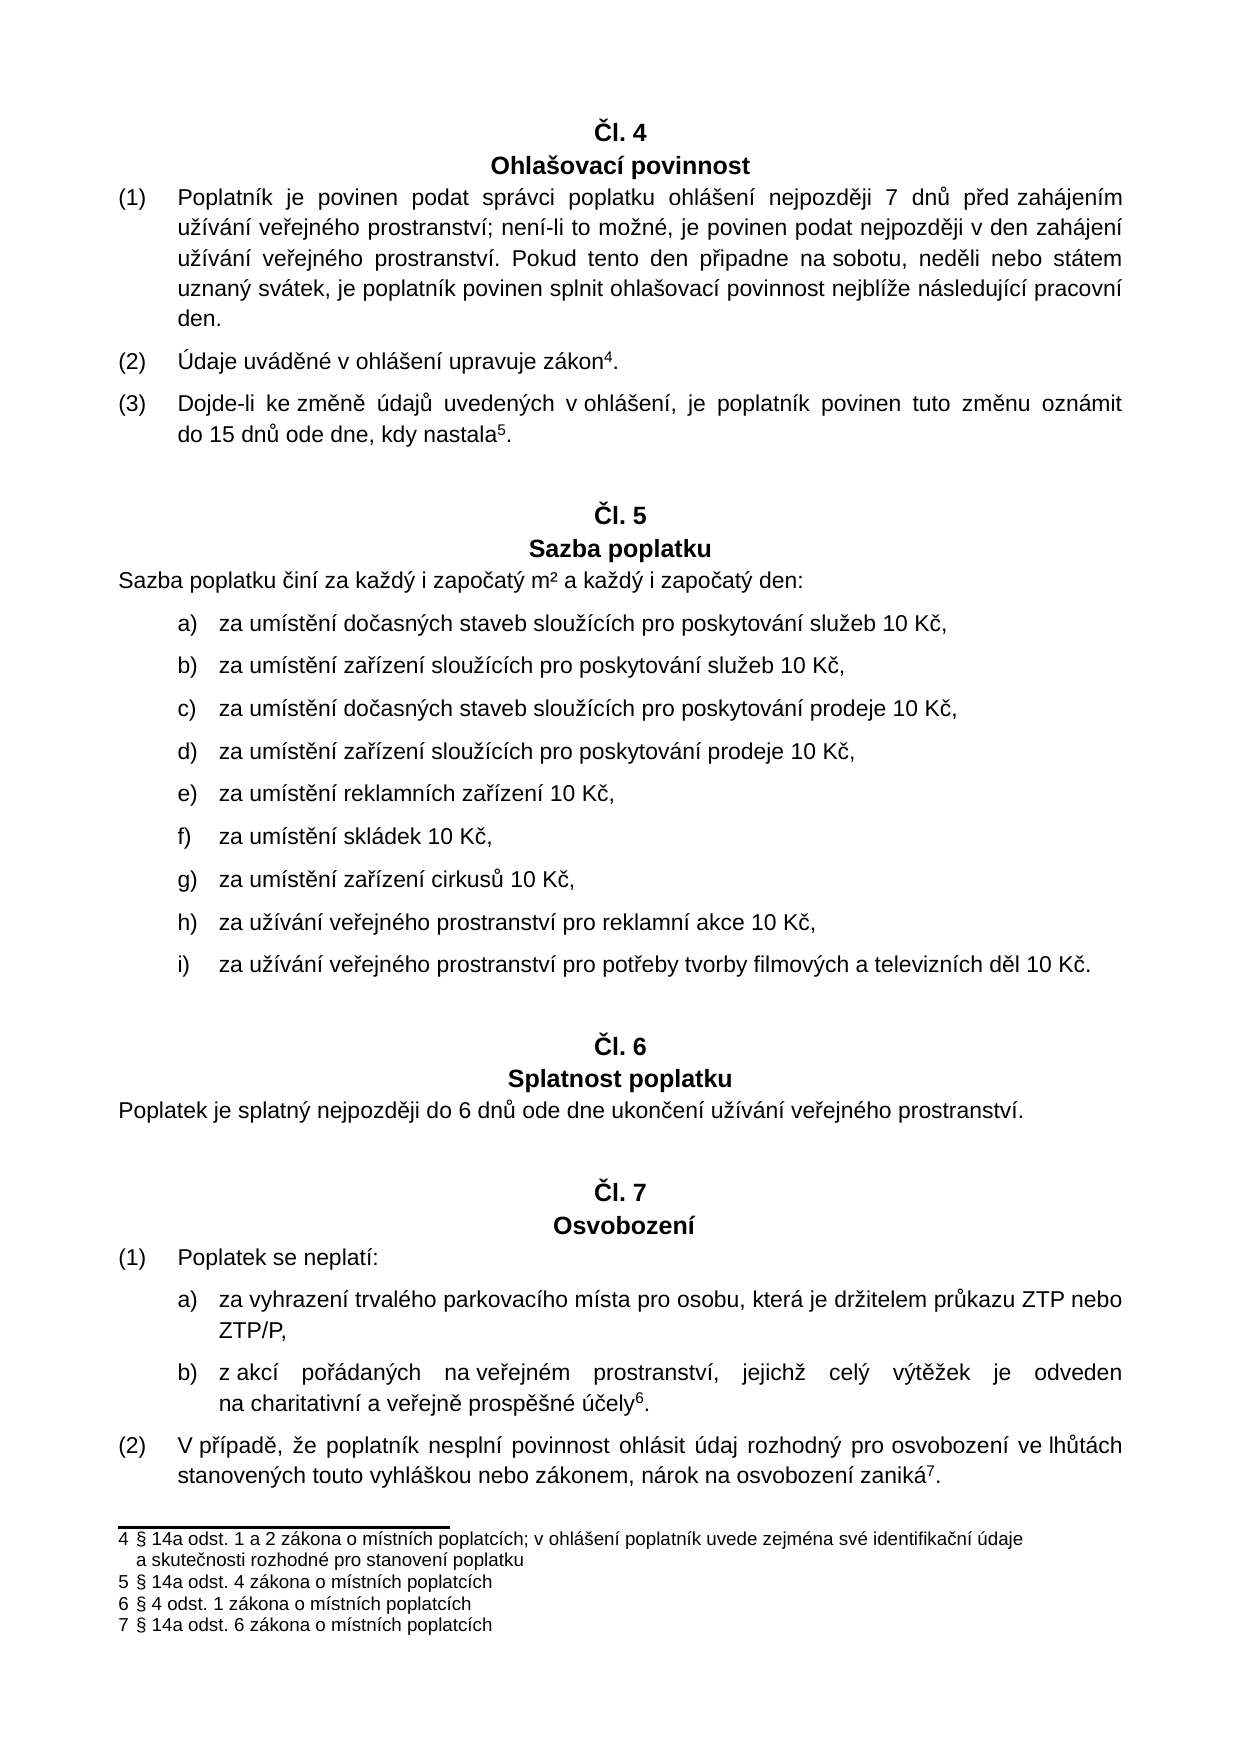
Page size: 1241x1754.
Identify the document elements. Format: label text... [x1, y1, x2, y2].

list z akcí pořádaných na veřejném prostranství, jejichž celý výtěžek je odveden na charitativní a veřejně prospěšné účely. [177, 1359, 1122, 1416]
list Údaje uváděné v ohlášení upravuje zákon. [118, 348, 1122, 374]
list za umístění zařízení sloužících pro poskytování prodeje 10 Kč, [177, 738, 1122, 764]
list za umístění zařízení sloužících pro poskytování služeb 10 Kč, [177, 652, 1122, 679]
list za umístění dočasných staveb sloužících pro poskytování služeb 10 Kč, [177, 609, 1122, 636]
list za užívání veřejného prostranství pro potřeby tvorby filmových a televizních děl 10 Kč. [177, 951, 1122, 978]
list § 14a odst. 1 a 2 zákona o místních poplatcích; v ohlášení poplatník uvede zejména své identifikační údaje a skutečnosti rozhodné pro stanovení poplatku [118, 1528, 1122, 1571]
list § 14a odst. 6 zákona o místních poplatcích [118, 1614, 1122, 1635]
list Poplatník je povinen podat správci poplatku ohlášení nejpozději 7 dnů před zahájením užívání veřejného prostranství; není-li to možné, je povinen podat nejpozději v den zahájení užívání veřejného prostranství. Pokud tento den připadne na sobotu, neděli nebo státem uznaný svátek, je poplatník povinen splnit ohlašovací povinnost nejblíže následující pracovní den. [118, 184, 1122, 331]
list za užívání veřejného prostranství pro reklamní akce 10 Kč, [177, 908, 1122, 935]
list § 14a odst. 4 zákona o místních poplatcích [118, 1571, 1122, 1592]
list § 4 odst. 1 zákona o místních poplatcích [118, 1592, 1122, 1614]
list Poplatek se neplatí: [118, 1244, 1122, 1270]
text Sazba poplatku činí za každý i započatý m² a každý i započatý den: [118, 567, 1122, 593]
list za umístění skládek 10 Kč, [177, 823, 1122, 849]
list V případě, že poplatník nesplní povinnost ohlásit údaj rozhodný pro osvobození ve lhůtách stanovených touto vyhláškou nebo zákonem, nárok na osvobození zaniká. [118, 1432, 1122, 1489]
list Dojde-li ke změně údajů uvedených v ohlášení, je poplatník povinen tuto změnu oznámit do 15 dnů ode dne, kdy nastala. [118, 390, 1122, 447]
subtitle Čl. 5 Sazba poplatku [118, 501, 1122, 563]
list za umístění zařízení cirkusů 10 Kč, [177, 866, 1122, 892]
subtitle Čl. 7 Osvobození [118, 1178, 1122, 1239]
list za vyhrazení trvalého parkovacího místa pro osobu, která je držitelem průkazu ZTP nebo ZTP/P, [177, 1286, 1122, 1343]
list za umístění dočasných staveb sloužících pro poskytování prodeje 10 Kč, [177, 695, 1122, 721]
text Poplatek je splatný nejpozději do 6 dnů ode dne ukončení užívání veřejného prostranství. [118, 1097, 1122, 1124]
subtitle Čl. 6 Splatnost poplatku [118, 1031, 1122, 1093]
list za umístění reklamních zařízení 10 Kč, [177, 780, 1122, 807]
subtitle Čl. 4 Ohlašovací povinnost [118, 118, 1122, 180]
